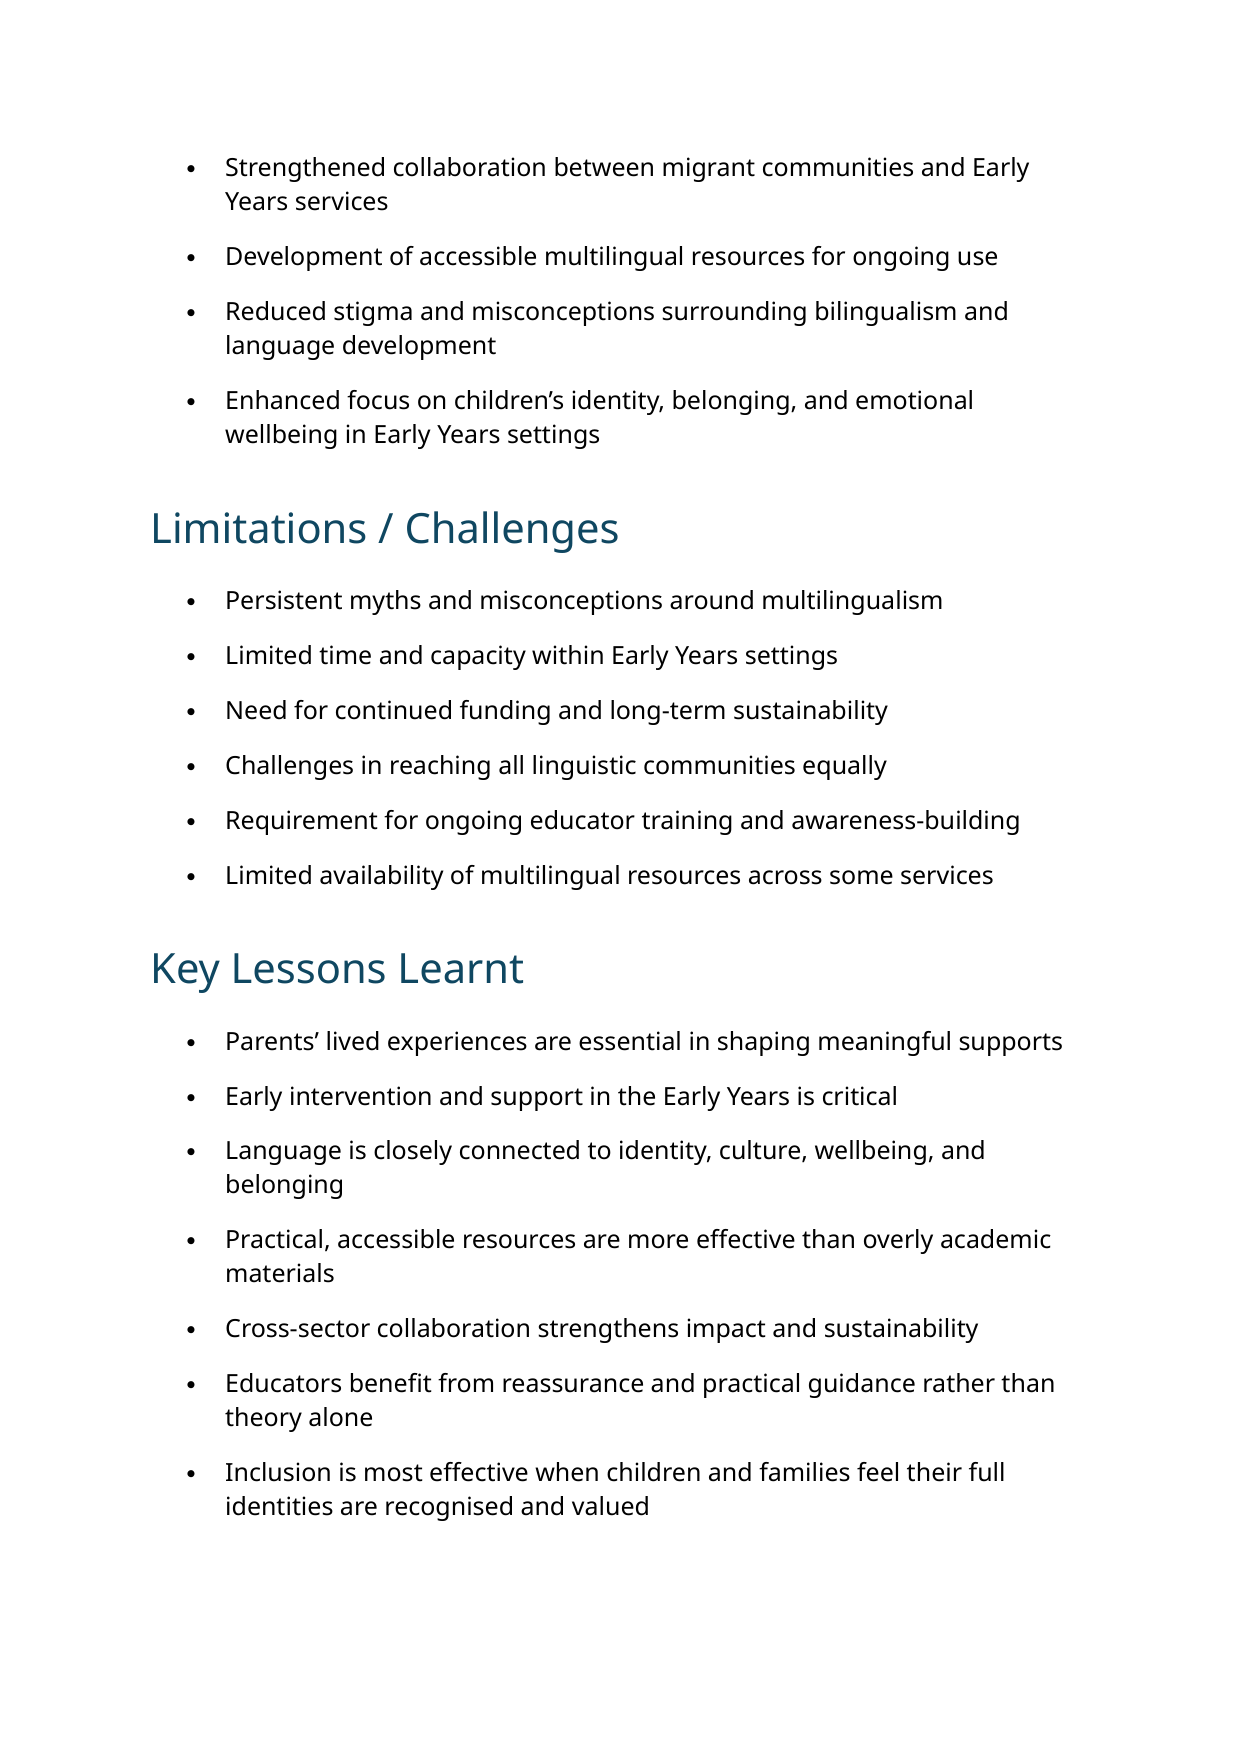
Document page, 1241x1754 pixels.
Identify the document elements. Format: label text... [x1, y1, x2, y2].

subtitle Limitations / Challenges [150, 499, 1090, 556]
list Practical, accessible resources are more effective than overly academic materials [187, 1222, 1090, 1290]
list Parents’ lived experiences are essential in shaping meaningful supports [187, 1023, 1090, 1057]
list Cross-sector collaboration strengthens impact and sustainability [187, 1311, 1090, 1345]
list Inclusion is most effective when children and families feel their full identities are recognised and valued [187, 1455, 1090, 1523]
list Educators benefit from reassurance and practical guidance rather than theory alone [187, 1366, 1090, 1434]
list Limited time and capacity within Early Years settings [187, 638, 1090, 672]
list Development of accessible multilingual resources for ongoing use [187, 239, 1090, 273]
list Reduced stigma and misconceptions surrounding bilingualism and language development [187, 294, 1090, 362]
subtitle Key Lessons Learnt [150, 939, 1090, 996]
list Challenges in reaching all linguistic communities equally [187, 747, 1090, 782]
list Persistent myths and misconceptions around multilingualism [187, 583, 1090, 617]
list Limited availability of multilingual resources across some services [187, 857, 1090, 891]
list Strengthened collaboration between migrant communities and Early Years services [187, 150, 1090, 218]
list Need for continued funding and long-term sustainability [187, 693, 1090, 727]
list Early intervention and support in the Early Years is critical [187, 1078, 1090, 1112]
list Language is closely connected to identity, culture, wellbeing, and belonging [187, 1133, 1090, 1201]
list Enhanced focus on children’s identity, belonging, and emotional wellbeing in Early Years settings [187, 383, 1090, 451]
list Requirement for ongoing educator training and awareness-building [187, 802, 1090, 836]
